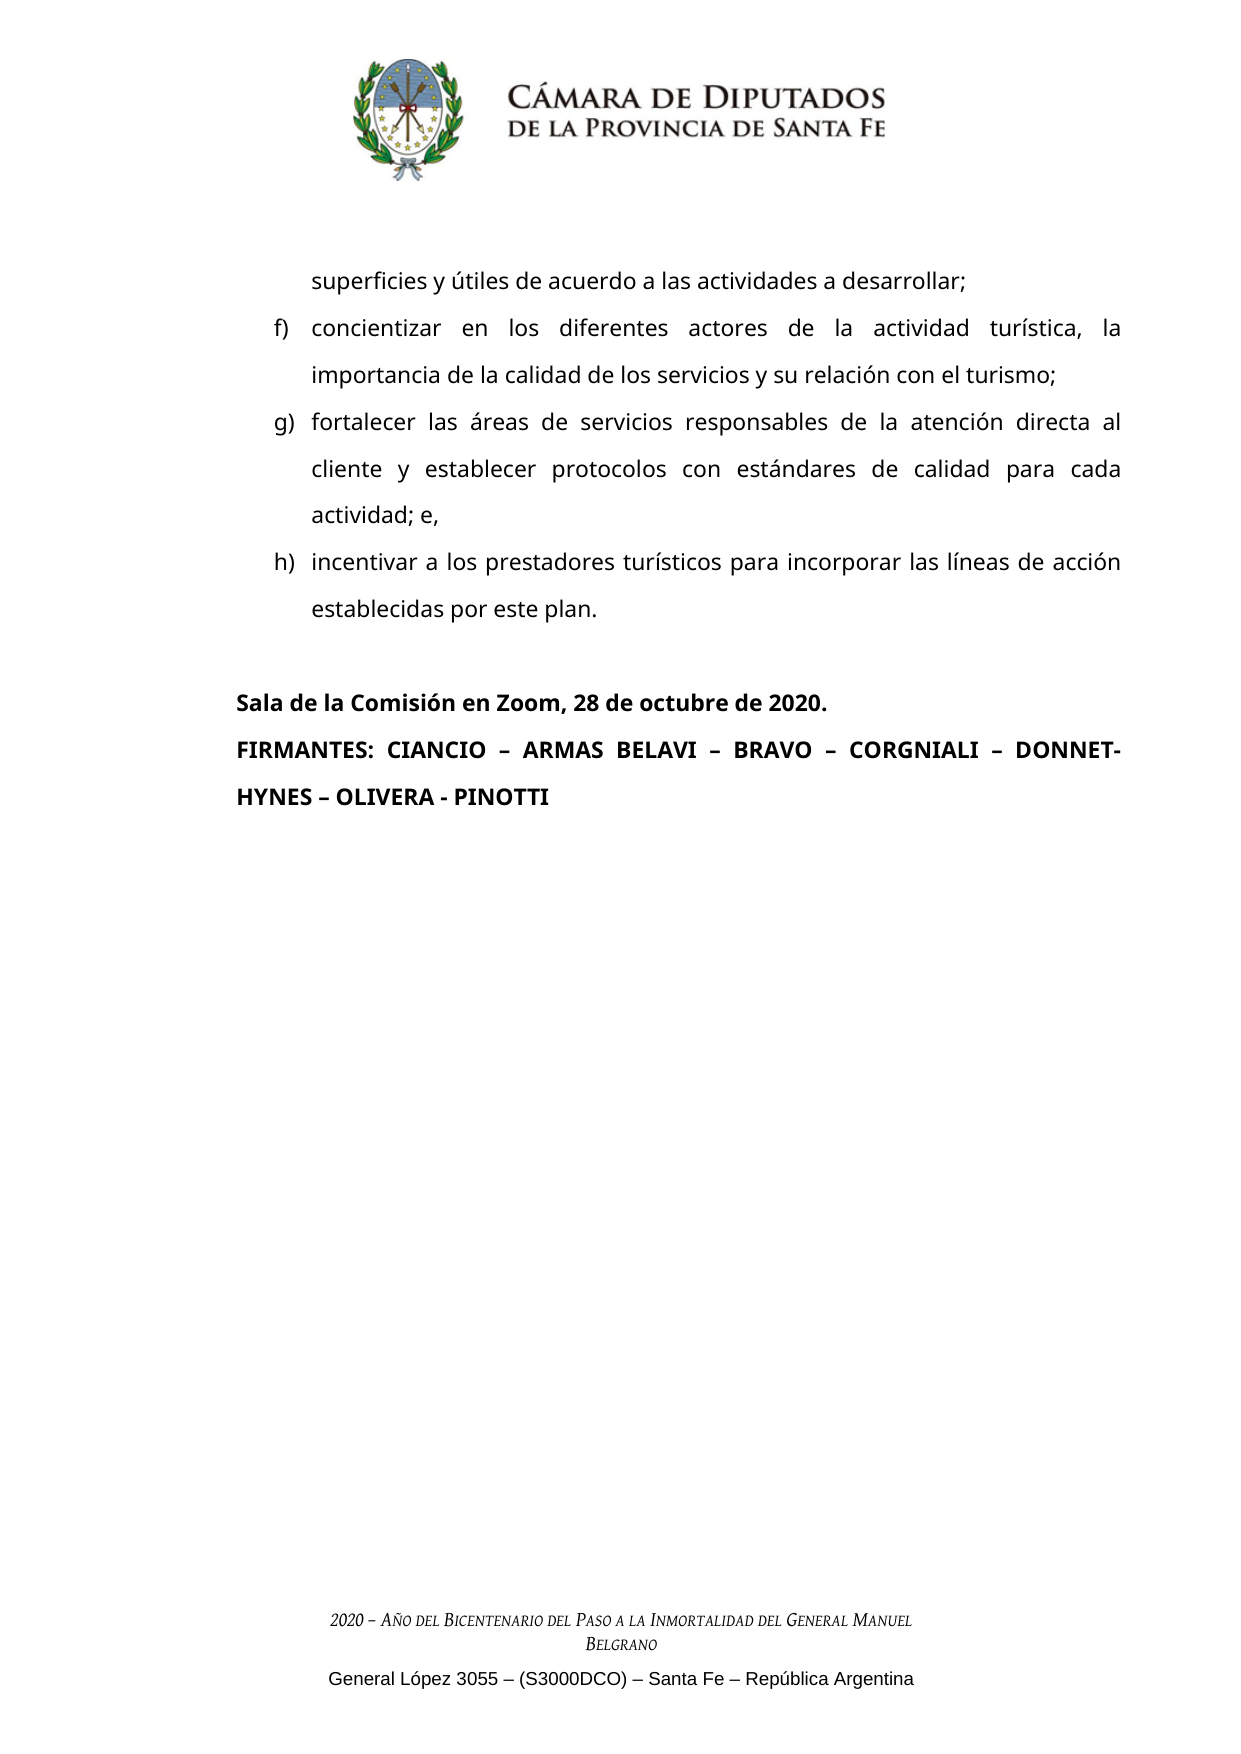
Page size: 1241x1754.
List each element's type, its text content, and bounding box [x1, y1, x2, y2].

text FIRMANTES: CIANCIO – ARMAS BELAVI – BRAVO – CORGNIALI – DONNET- HYNES – OLIVERA - PINOTTI [236, 734, 1122, 812]
list concientizar en los diferentes actores de la actividad turística, la importancia de la calidad de los servicios y su relación con el turismo; [274, 312, 1122, 390]
list fortalecer las áreas de servicios responsables de la atención directa al cliente y establecer protocolos con estándares de calidad para cada actividad; e, [274, 406, 1122, 531]
list superficies y útiles de acuerdo a las actividades a desarrollar; [274, 265, 1122, 296]
text Sala de la Comisión en Zoom, 28 de octubre de 2020. [236, 687, 1122, 718]
list incentivar a los prestadores turísticos para incorporar las líneas de acción establecidas por este plan. [274, 546, 1122, 624]
